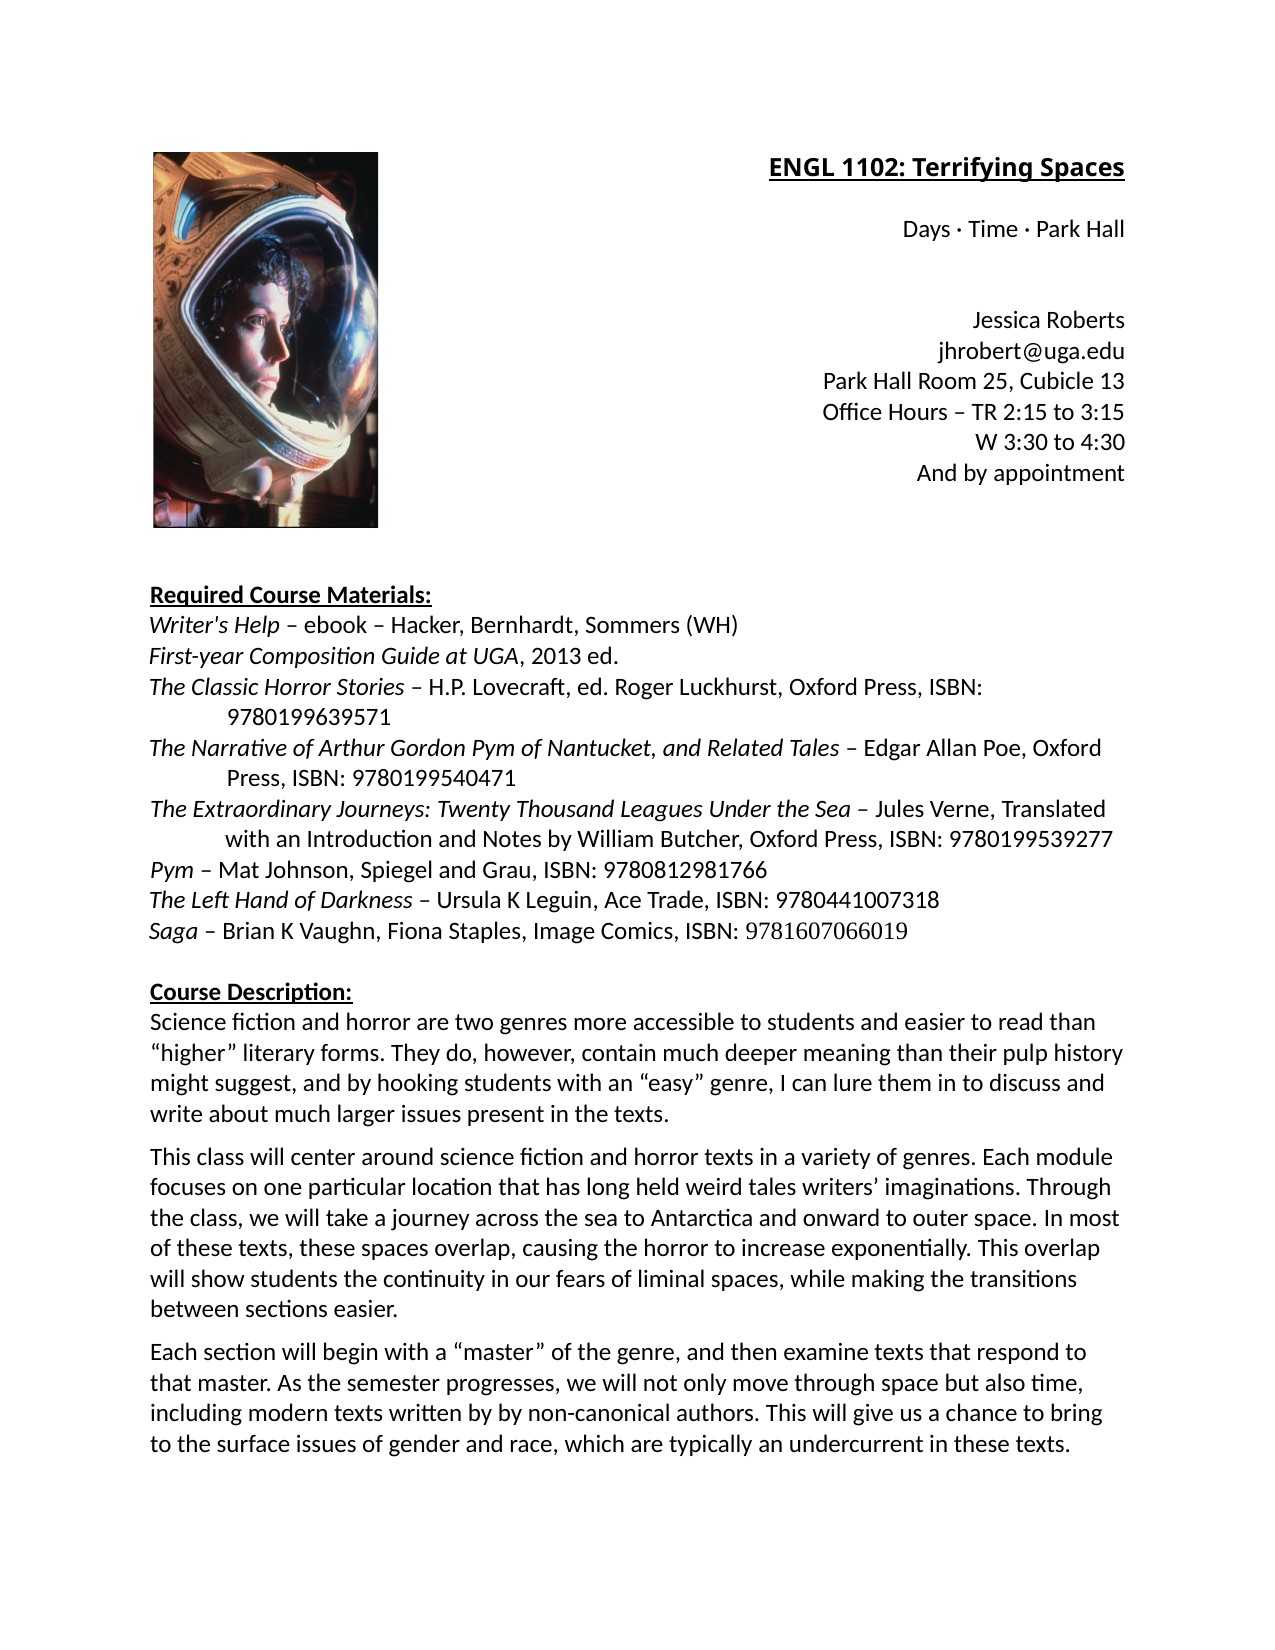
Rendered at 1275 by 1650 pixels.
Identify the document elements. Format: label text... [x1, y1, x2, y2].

text Jessica Roberts [379, 304, 1125, 335]
text W 3:30 to 4:30 [379, 426, 1125, 457]
text And by appointment [379, 457, 1125, 487]
text Required Course Materials: [150, 579, 1125, 609]
text Writer's Help – ebook – Hacker, Bernhardt, Sommers (WH) [148, 609, 1125, 640]
text ENGL 1102: Terrifying Spaces [150, 150, 1125, 184]
text jhrobert@uga.edu [379, 335, 1125, 365]
text Days · Time · Park Hall [379, 213, 1125, 243]
text Pym – Mat Johnson, Spiegel and Grau, ISBN: 9780812981766 [150, 854, 1125, 884]
text The Extraordinary Journeys: Twenty Thousand Leagues Under the Sea – Jules Verne, Translated with an Introduction and Notes by William Butcher, Oxford Press, ISBN: 9780199539277 [150, 793, 1125, 854]
text First-year Composition Guide at UGA, 2013 ed. [148, 640, 1125, 671]
text The Classic Horror Stories – H.P. Lovecraft, ed. Roger Luckhurst, Oxford Press, ISBN: 9780199639571 [148, 671, 1125, 732]
text Each section will begin with a “master” of the genre, and then examine texts that respond to that master. As the semester progresses, we will not only move through space but also time, including modern texts written by by non-canonical authors. This will give us a chance to bring to the surface issues of gender and race, which are typically an undercurrent in these texts. [150, 1337, 1125, 1459]
text The Narrative of Arthur Gordon Pym of Nantucket, and Related Tales – Edgar Allan Poe, Oxford Press, ISBN: 9780199540471 [148, 732, 1125, 793]
text This class will center around science fiction and horror texts in a variety of genres. Each module focuses on one particular location that has long held weird tales writers’ imaginations. Through the class, we will take a journey across the sea to Antarctica and onward to outer space. In most of these texts, these spaces overlap, causing the horror to increase exponentially. This overlap will show students the continuity in our fears of liminal spaces, while making the transitions between sections easier. [150, 1141, 1125, 1324]
text Science fiction and horror are two genres more accessible to students and easier to read than “higher” literary forms. They do, however, contain much deeper meaning than their pulp history might suggest, and by hooking students with an “easy” genre, I can lure them in to discuss and write about much larger issues present in the texts. [150, 1006, 1125, 1128]
text Course Description: [150, 976, 1125, 1006]
text Office Hours – TR 2:15 to 3:15 [379, 396, 1125, 426]
text Saga – Brian K Vaughn, Fiona Staples, Image Comics, ISBN: 9781607066019 [148, 915, 1125, 945]
text The Left Hand of Darkness – Ursula K Leguin, Ace Trade, ISBN: 9780441007318 [148, 884, 1125, 915]
text Park Hall Room 25, Cubicle 13 [379, 365, 1125, 396]
